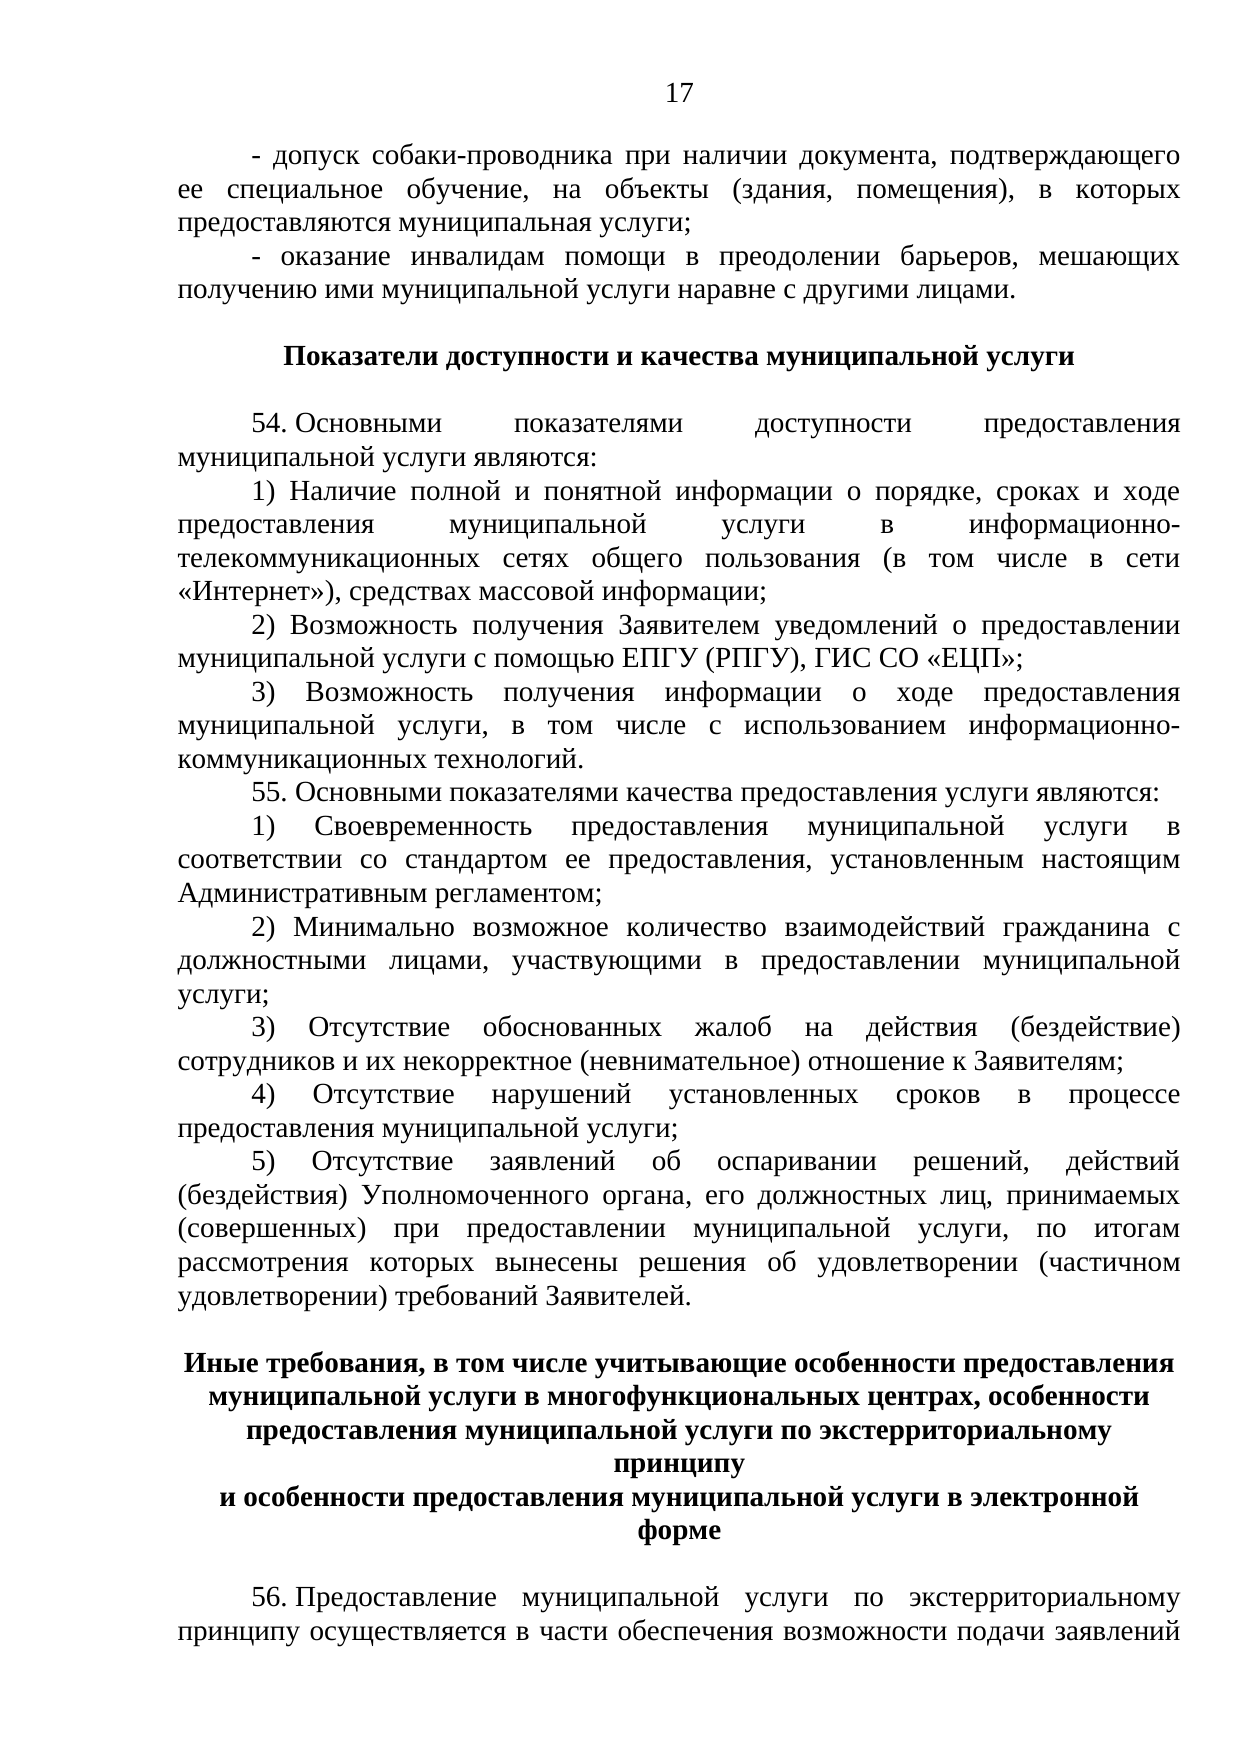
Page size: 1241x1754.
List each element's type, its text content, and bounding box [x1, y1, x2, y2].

text 55. Основными показателями качества предоставления услуги являются: [177, 774, 1181, 808]
text 3) Возможность получения информации о ходе предоставления муниципальной услуги, в том числе с использованием информационно-коммуникационных технологий. [177, 674, 1181, 774]
text Показатели доступности и качества муниципальной услуги [177, 338, 1181, 372]
text 2) Возможность получения Заявителем уведомлений о предоставлении муниципальной услуги с помощью ЕПГУ (РПГУ), ГИС СО «ЕЦП»; [177, 607, 1181, 674]
text 1) Наличие полной и понятной информации о порядке, сроках и ходе предоставления муниципальной услуги в информационно-телекоммуникационных сетях общего пользования (в том числе в сети «Интернет»), средствах массовой информации; [177, 473, 1181, 607]
text Иные требования, в том числе учитывающие особенности предоставления [177, 1345, 1181, 1378]
text 3) Отсутствие обоснованных жалоб на действия (бездействие) сотрудников и их некорректное (невнимательное) отношение к Заявителям; [177, 1009, 1181, 1076]
text 54. Основными показателями доступности предоставления муниципальной услуги являются: [177, 406, 1181, 473]
text 56. Предоставление муниципальной услуги по экстерриториальному принципу осуществляется в части обеспечения возможности подачи заявлений [177, 1579, 1181, 1647]
text 5) Отсутствие заявлений об оспаривании решений, действий (бездействия) Уполномоченного органа, его должностных лиц, принимаемых (совершенных) при предоставлении муниципальной услуги, по итогам рассмотрения которых вынесены решения об удовлетворении (частичном удовлетворении) требований Заявителей. [177, 1143, 1181, 1311]
text 1) Своевременность предоставления муниципальной услуги в соответствии со стандартом ее предоставления, установленным настоящим Административным регламентом; [177, 808, 1181, 909]
text муниципальной услуги в многофункциональных центрах, особенности предоставления муниципальной услуги по экстерриториальному принципу и особенности предоставления муниципальной услуги в электронной форме [177, 1378, 1181, 1546]
text 4) Отсутствие нарушений установленных сроков в процессе предоставления муниципальной услуги; [177, 1076, 1181, 1143]
text - оказание инвалидам помощи в преодолении барьеров, мешающих получению ими муниципальной услуги наравне с другими лицами. [177, 238, 1181, 305]
text 2) Минимально возможное количество взаимодействий гражданина с должностными лицами, участвующими в предоставлении муниципальной услуги; [177, 909, 1181, 1009]
text - допуск собаки-проводника при наличии документа, подтверждающего ее специальное обучение, на объекты (здания, помещения), в которых предоставляются муниципальная услуги; [177, 137, 1181, 238]
